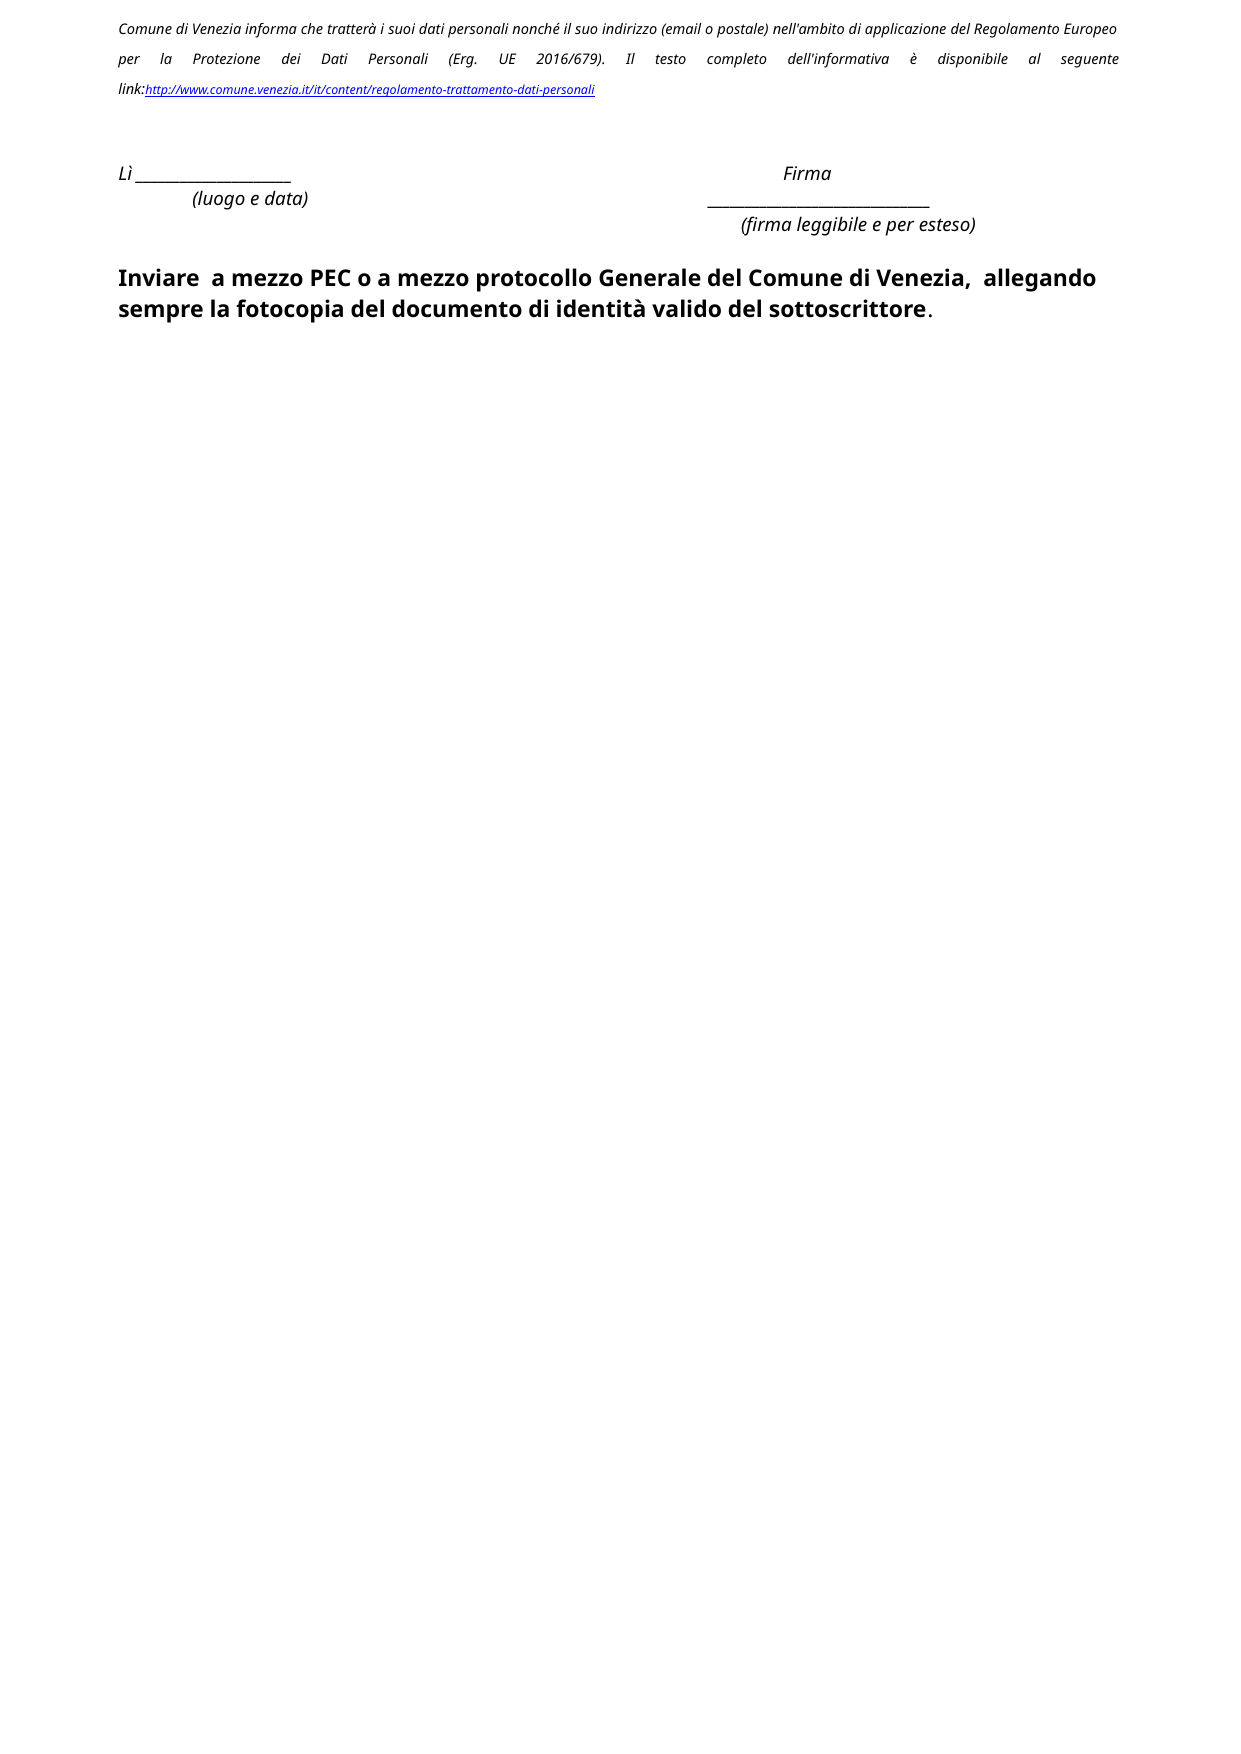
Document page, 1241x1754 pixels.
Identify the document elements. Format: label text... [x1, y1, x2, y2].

text Comune di Venezia informa che tratterà i suoi dati personali nonché il suo indirizzo (email o postale) nell'ambito di applicazione del Regolamento Europeo per la Protezione dei Dati Personali (Erg. UE 2016/679). Il testo completo dell'informativa è disponibile al seguente link:http://www.comune.venezia.it/it/content/regolamento-trattamento-dati-personali [118, 19, 1122, 98]
text Inviare a mezzo PEC o a mezzo protocollo Generale del Comune di Venezia, allegando sempre la fotocopia del documento di identità valido del sottoscrittore. [118, 262, 1152, 353]
text (firma leggibile e per esteso) [118, 211, 1122, 236]
text (luogo e data) ______________________________ [118, 185, 1122, 211]
text Lì _____________________ Firma [118, 160, 1122, 185]
